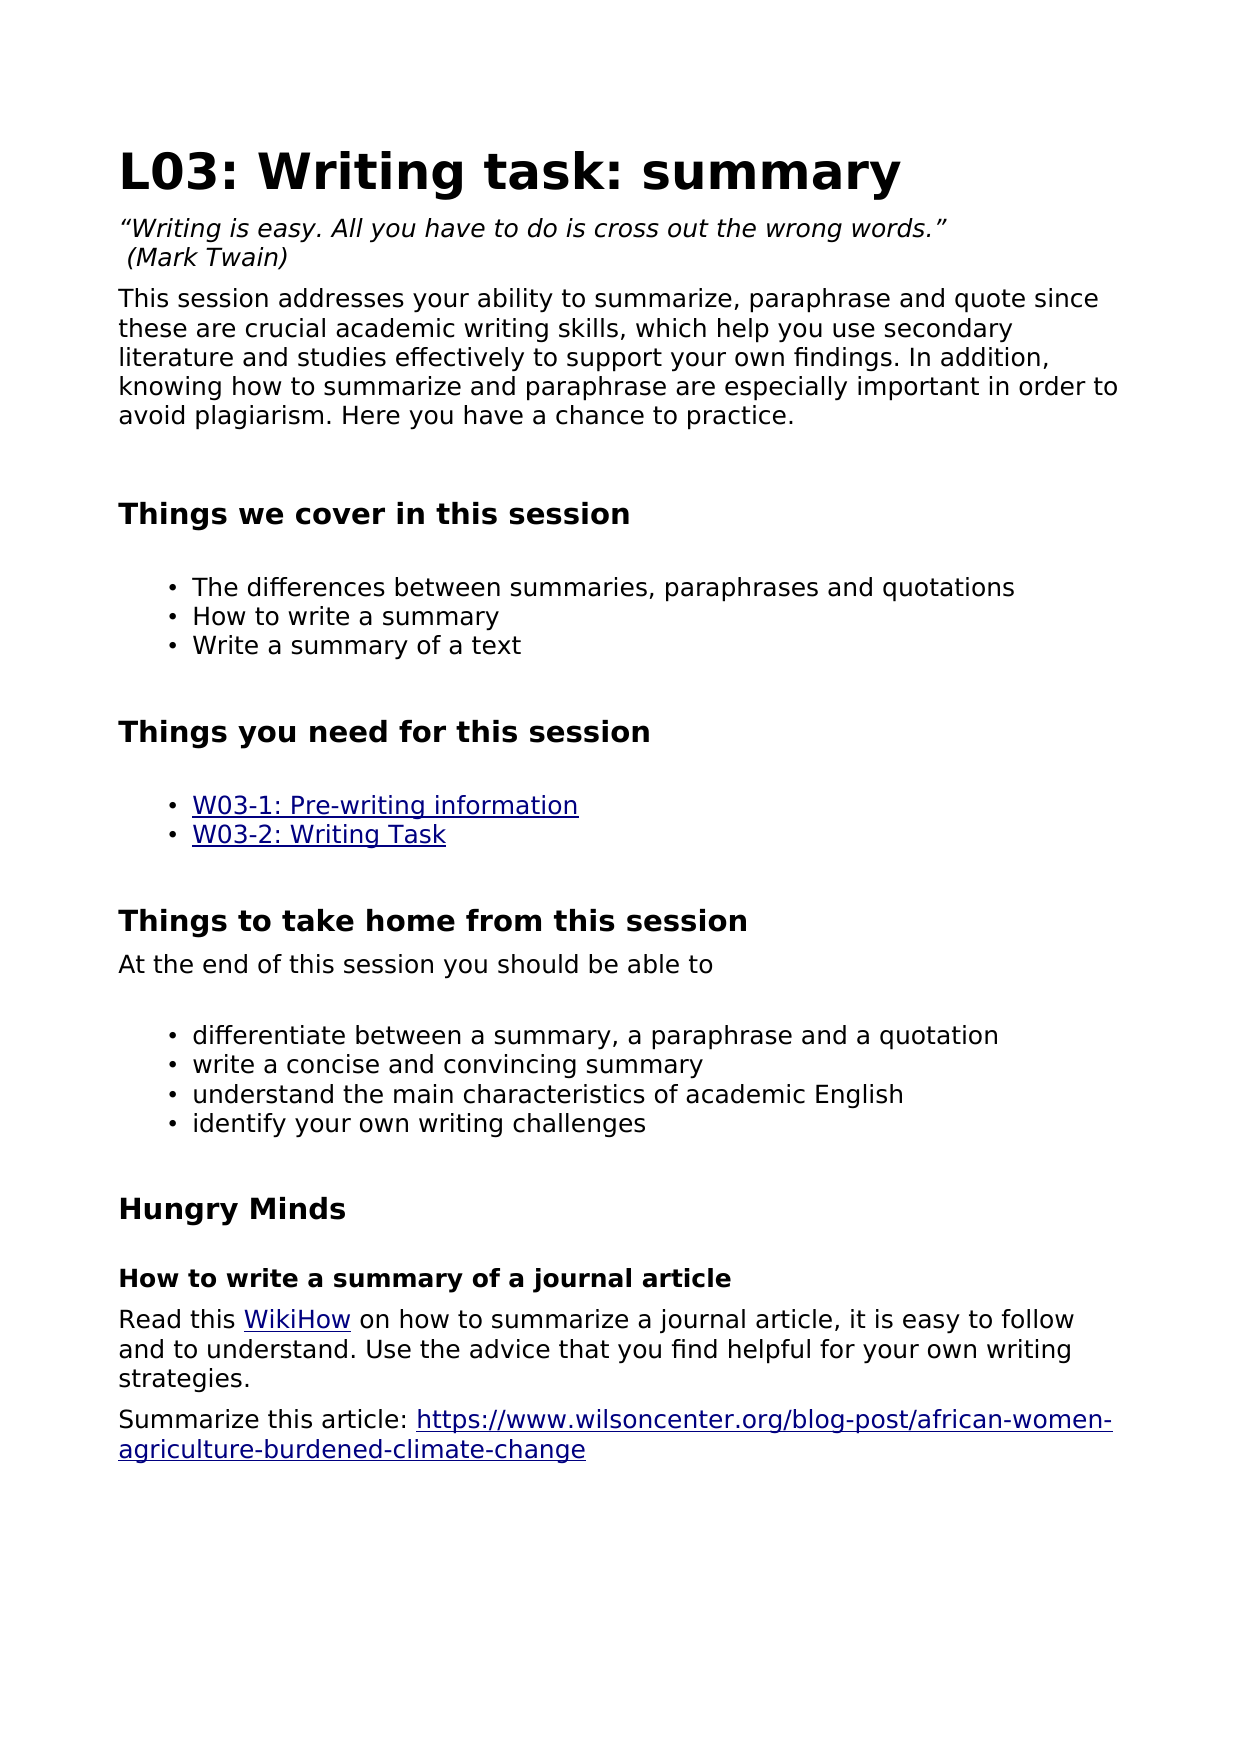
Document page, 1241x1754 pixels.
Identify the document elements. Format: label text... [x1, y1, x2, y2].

text “Writing is easy. All you have to do is cross out the wrong words.” (Mark Twain) [118, 214, 1122, 272]
list write a concise and convincing summary [177, 1051, 1122, 1080]
list differentiate between a summary, a paraphrase and a quotation [177, 1021, 1122, 1051]
text Summarize this article: https://www.wilsoncenter.org/blog-post/african-women-agriculture-burdened-climate-change [118, 1406, 1122, 1464]
text This session addresses your ability to summarize, paraphrase and quote since these are crucial academic writing skills, which help you use secondary literature and studies effectively to support your own findings. In addition, knowing how to summarize and paraphrase are especially important in order to avoid plagiarism. Here you have a chance to practice. [118, 285, 1122, 460]
list W03-2: Writing Task [177, 820, 1122, 849]
list understand the main characteristics of academic English [177, 1080, 1122, 1109]
text Read this WikiHow on how to summarize a journal article, it is easy to follow and to understand. Use the advice that you find helpful for your own writing strategies. [118, 1306, 1122, 1393]
subtitle Hungry Minds [118, 1193, 1122, 1227]
list The differences between summaries, paraphrases and quotations [177, 573, 1122, 602]
list Write a summary of a text [177, 631, 1122, 661]
subtitle How to write a summary of a journal article [118, 1264, 1122, 1293]
subtitle Things to take home from this session [118, 904, 1122, 938]
list identify your own writing challenges [177, 1109, 1122, 1138]
subtitle Things you need for this session [118, 715, 1122, 749]
subtitle L03: Writing task: summary [118, 143, 1122, 201]
subtitle Things we cover in this session [118, 497, 1122, 531]
list How to write a summary [177, 602, 1122, 631]
list W03-1: Pre-writing information [177, 791, 1122, 820]
text At the end of this session you should be able to [118, 950, 1122, 979]
